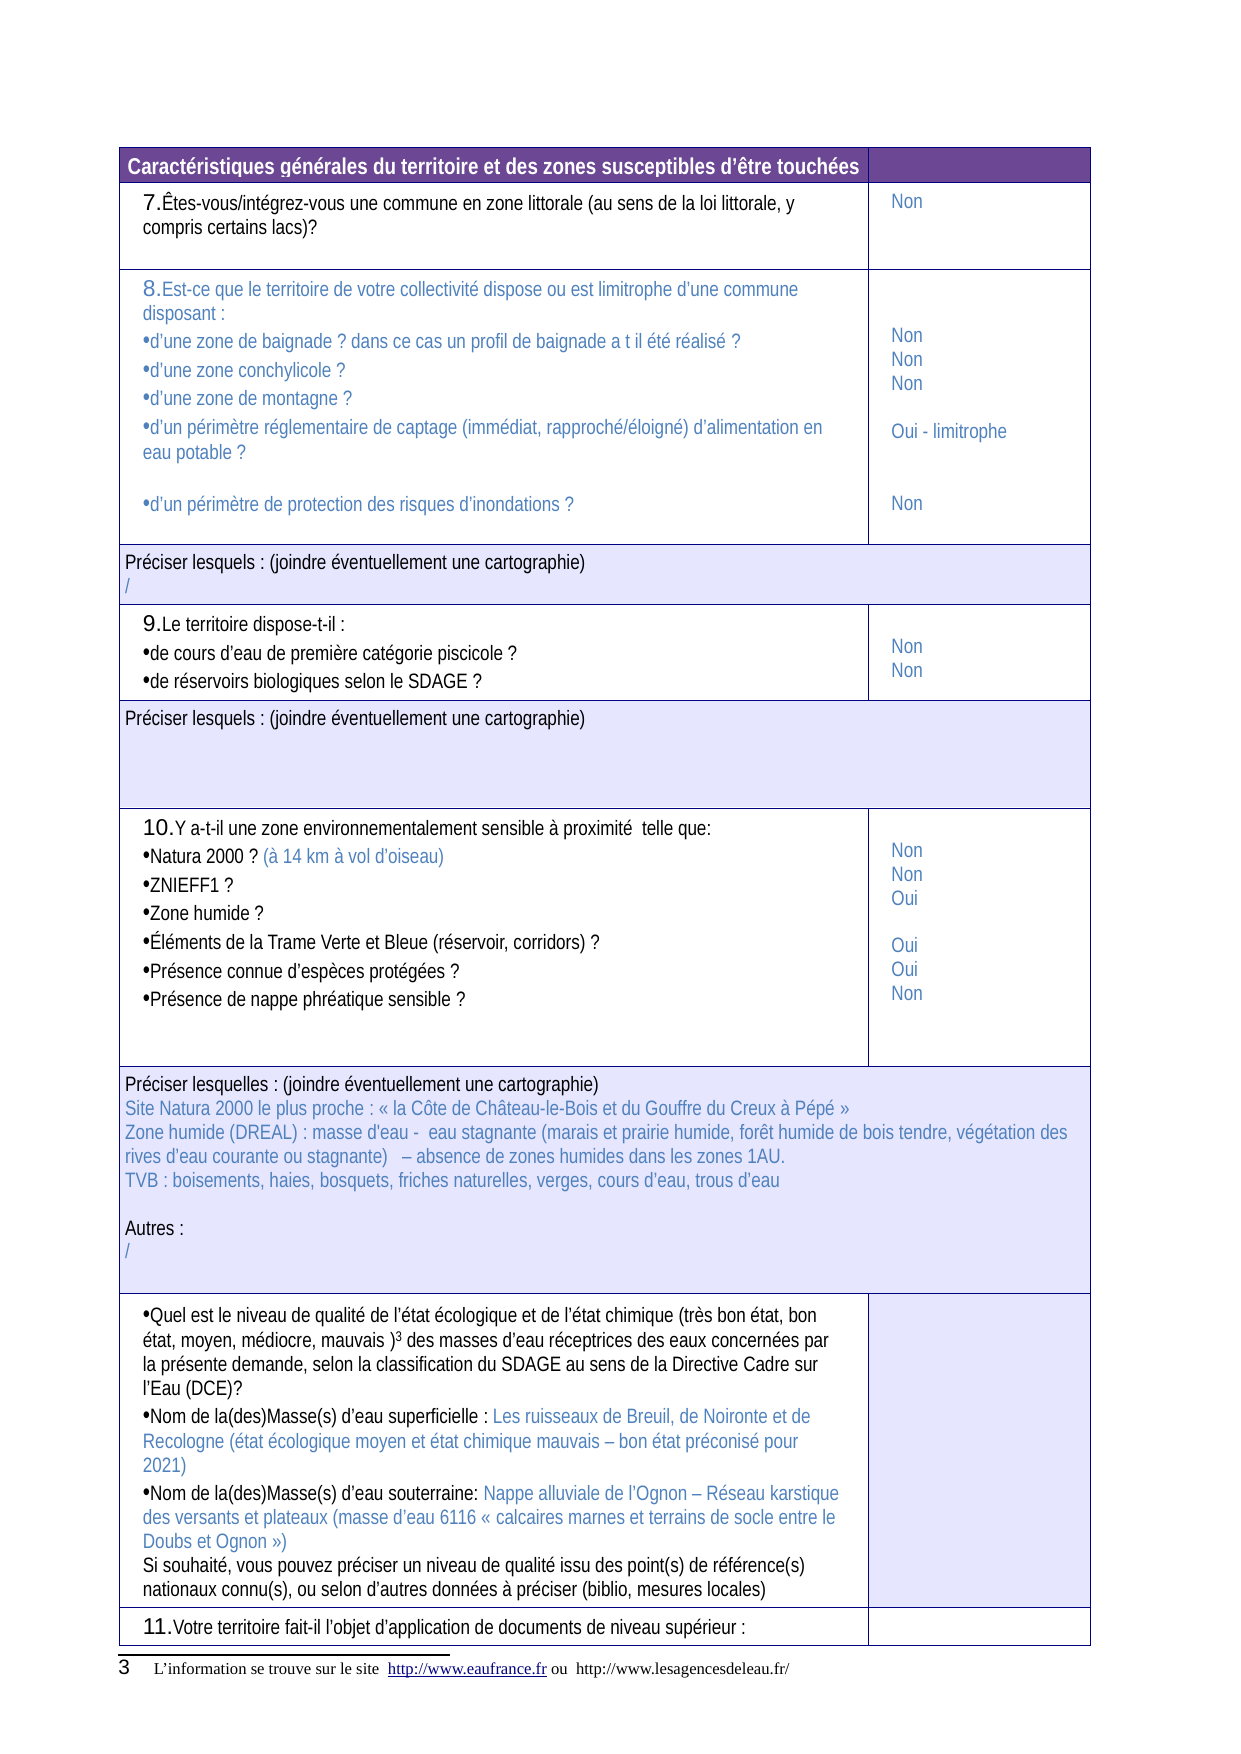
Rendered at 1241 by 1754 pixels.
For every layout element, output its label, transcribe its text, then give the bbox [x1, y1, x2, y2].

table_cell Non Non Oui Oui Oui Non [869, 809, 1090, 1066]
table_header [869, 148, 1090, 182]
table_cell Quel est le niveau de qualité de l’état écologique et de l’état chimique (très bon état, bon état, moyen, médiocre, mauvais ) des masses d’eau réceptrices des eaux concernées par la présente demande, selon la classification du SDAGE au sens de la Directive Cadre sur l’Eau (DCE)? Nom de la(des)Masse(s) d’eau superficielle : Les ruisseaux de Breuil, de Noironte et de Recologne (état écologique moyen et état chimique mauvais – bon état préconisé pour 2021) Nom de la(des)Masse(s) d’eau souterraine: Nappe alluviale de l’Ognon – Réseau karstique des versants et plateaux (masse d’eau 6116 « calcaires marnes et terrains de socle entre le Doubs et Ognon ») Si souhaité, vous pouvez préciser un niveau de qualité issu des point(s) de référence(s) nationaux connu(s), ou selon d’autres données à préciser (biblio, mesures locales) [120, 1294, 868, 1607]
table_cell [869, 1608, 1090, 1645]
table_cell Est-ce que le territoire de votre collectivité dispose ou est limitrophe d’une commune disposant : d’une zone de baignade ? dans ce cas un profil de baignade a t il été réalisé ? d’une zone conchylicole ? d’une zone de montagne ? d’un périmètre réglementaire de captage (immédiat, rapproché/éloigné) d’alimentation en eau potable ? d’un périmètre de protection des risques d’inondations ? [120, 270, 868, 544]
table_cell Non [869, 183, 1090, 268]
table_cell Y a-t-il une zone environnementalement sensible à proximité telle que: Natura 2000 ? (à 14 km à vol d’oiseau) ZNIEFF1 ? Zone humide ? Éléments de la Trame Verte et Bleue (réservoir, corridors) ? Présence connue d’espèces protégées ? Présence de nappe phréatique sensible ? [120, 809, 868, 1066]
table_cell Préciser lesquelles : (joindre éventuellement une cartographie) Site Natura 2000 le plus proche : « la Côte de Château-le-Bois et du Gouffre du Creux à Pépé » Zone humide (DREAL) : masse d'eau - eau stagnante (marais et prairie humide, forêt humide de bois tendre, végétation des rives d’eau courante ou stagnante) – absence de zones humides dans les zones 1AU. TVB : boisements, haies, bosquets, friches naturelles, verges, cours d’eau, trous d’eau Autres : / [120, 1067, 1090, 1293]
table_cell Non Non Non Oui - limitrophe Non [869, 270, 1090, 544]
table_cell Votre territoire fait-il l’objet d’application de documents de niveau supérieur : Schéma d’Aménagement et de Gestion des Eaux (SAGE) ? Directive Territoriale d’Aménagement (DTA ou DTADD) ? Schéma de Cohérence Territorial (SCoT) ? [120, 1608, 868, 1645]
table_cell Préciser lesquels : (joindre éventuellement une cartographie) / [120, 545, 1090, 604]
table_cell Êtes-vous/intégrez-vous une commune en zone littorale (au sens de la loi littorale, y compris certains lacs)? [120, 183, 868, 268]
table_header Caractéristiques générales du territoire et des zones susceptibles d’être touchées [120, 148, 868, 182]
table_cell Le territoire dispose-t-il : de cours d’eau de première catégorie piscicole ? de réservoirs biologiques selon le SDAGE ? [120, 605, 868, 699]
table_cell Non Non [869, 605, 1090, 699]
table_cell Préciser lesquels : (joindre éventuellement une cartographie) [120, 701, 1090, 807]
table_cell [869, 1294, 1090, 1607]
